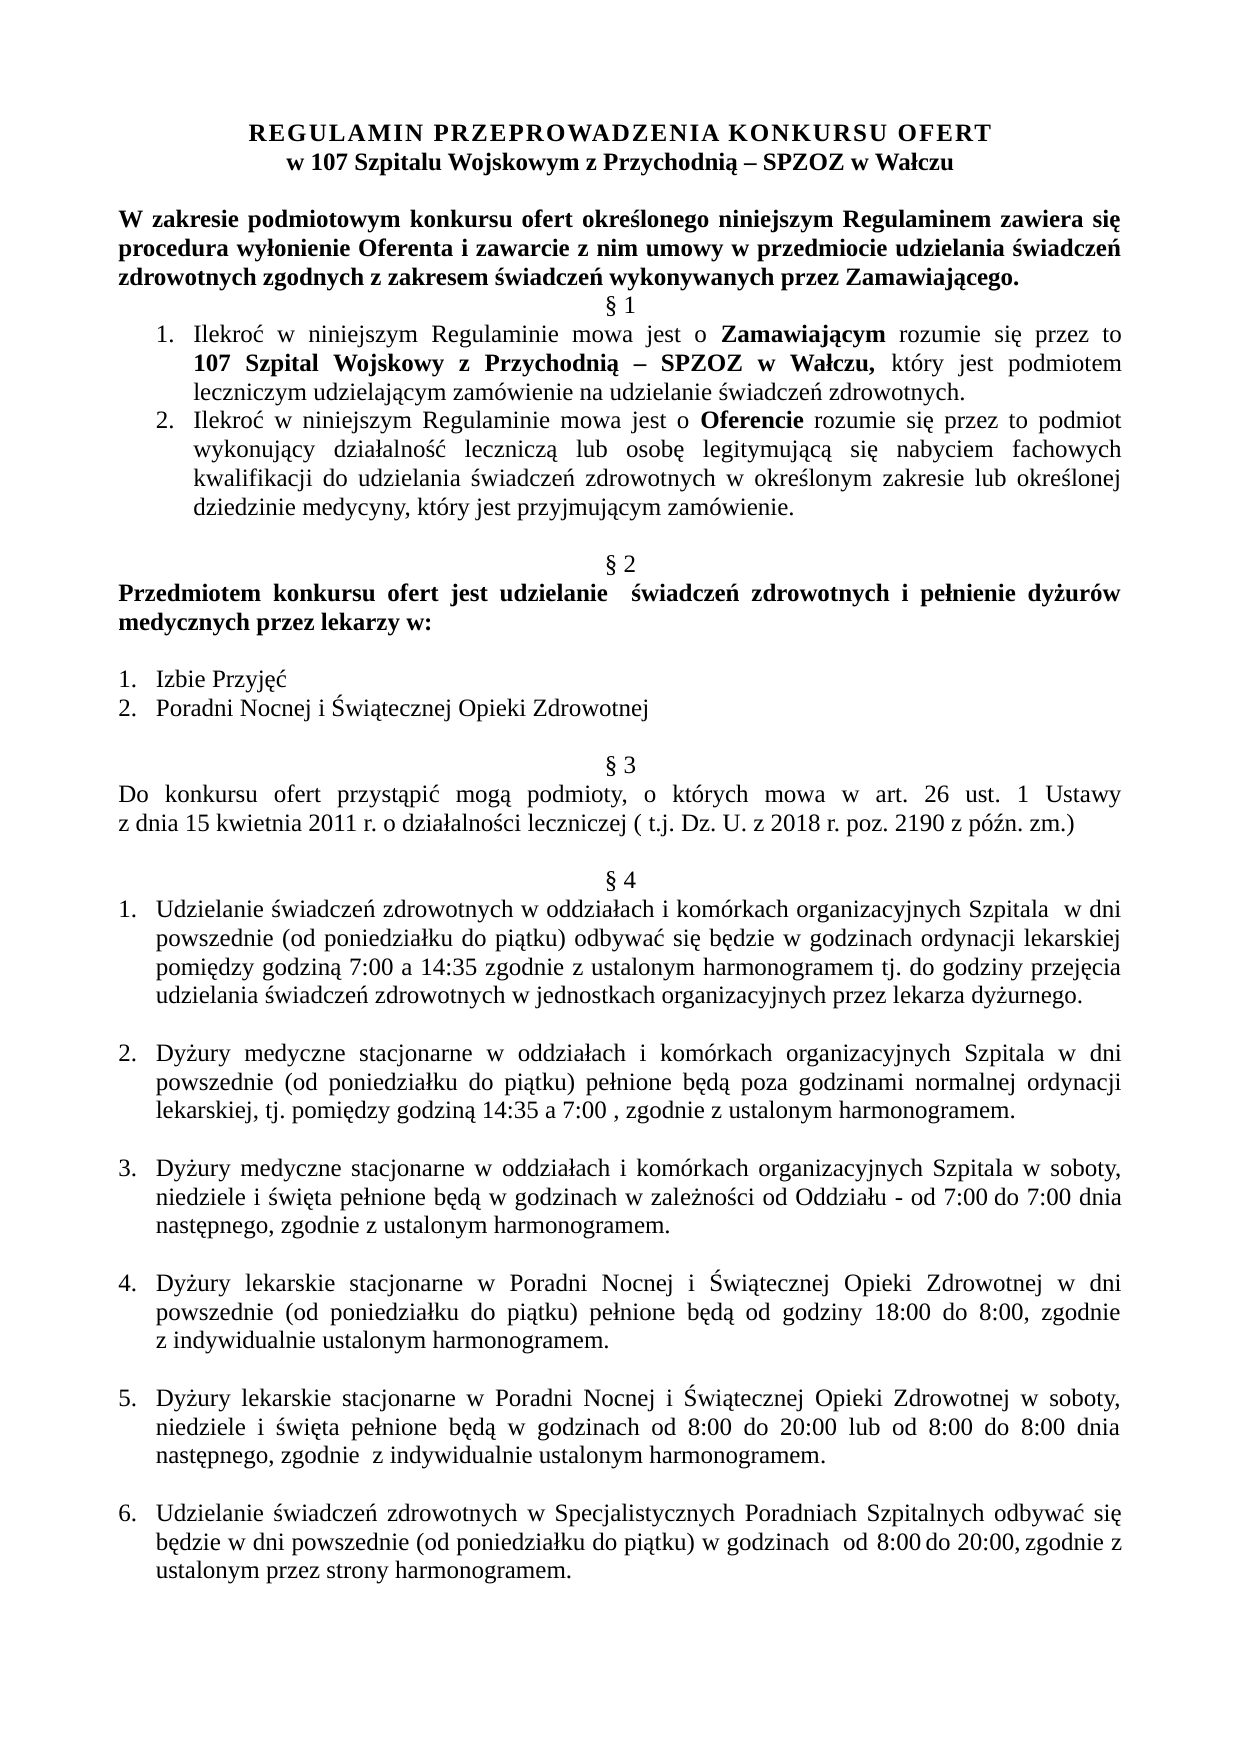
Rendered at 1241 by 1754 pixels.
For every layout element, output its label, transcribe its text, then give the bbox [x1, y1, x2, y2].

list Dyżury lekarskie stacjonarne w Poradni Nocnej i Świątecznej Opieki Zdrowotnej w soboty, niedziele i święta pełnione będą w godzinach od 8:00 do 20:00 lub od 8:00 do 8:00 dnia następnego, zgodnie z indywidualnie ustalonym harmonogramem. [118, 1383, 1122, 1469]
text REGULAMIN PRZEPROWADZENIA KONKURSU OFERT [118, 118, 1122, 147]
text § 1 [118, 291, 1122, 319]
text Do konkursu ofert przystąpić mogą podmioty, o których mowa w art. 26 ust. 1 Ustawy z dnia 15 kwietnia 2011 r. o działalności leczniczej ( t.j. Dz. U. z 2018 r. poz. 2190 z późn. zm.) [118, 779, 1122, 837]
list Dyżury medyczne stacjonarne w oddziałach i komórkach organizacyjnych Szpitala w soboty, niedziele i święta pełnione będą w godzinach w zależności od Oddziału - od 7:00 do 7:00 dnia następnego, zgodnie z ustalonym harmonogramem. [118, 1153, 1122, 1239]
list Ilekroć w niniejszym Regulaminie mowa jest o Zamawiającym rozumie się przez to 107 Szpital Wojskowy z Przychodnią – SPZOZ w Wałczu, który jest podmiotem leczniczym udzielającym zamówienie na udzielanie świadczeń zdrowotnych. [156, 319, 1122, 406]
list Poradni Nocnej i Świątecznej Opieki Zdrowotnej [118, 693, 1122, 722]
list Udzielanie świadczeń zdrowotnych w oddziałach i komórkach organizacyjnych Szpitala w dni powszednie (od poniedziałku do piątku) odbywać się będzie w godzinach ordynacji lekarskiej pomiędzy godziną 7:00 a 14:35 zgodnie z ustalonym harmonogramem tj. do godziny przejęcia udzielania świadczeń zdrowotnych w jednostkach organizacyjnych przez lekarza dyżurnego. [118, 894, 1122, 1009]
text W zakresie podmiotowym konkursu ofert określonego niniejszym Regulaminem zawiera się procedura wyłonienie Oferenta i zawarcie z nim umowy w przedmiocie udzielania świadczeń zdrowotnych zgodnych z zakresem świadczeń wykonywanych przez Zamawiającego. [118, 204, 1122, 291]
text § 4 [118, 866, 1122, 894]
text § 2 [118, 549, 1122, 578]
list Dyżury lekarskie stacjonarne w Poradni Nocnej i Świątecznej Opieki Zdrowotnej w dni powszednie (od poniedziałku do piątku) pełnione będą od godziny 18:00 do 8:00, zgodnie z indywidualnie ustalonym harmonogramem. [118, 1268, 1122, 1354]
text w 107 Szpitalu Wojskowym z Przychodnią – SPZOZ w Wałczu [118, 147, 1122, 176]
list Izbie Przyjęć [118, 664, 1122, 693]
list Udzielanie świadczeń zdrowotnych w Specjalistycznych Poradniach Szpitalnych odbywać się będzie w dni powszednie (od poniedziałku do piątku) w godzinach od 8:00 do 20:00, zgodnie z ustalonym przez strony harmonogramem. [118, 1498, 1122, 1584]
list Dyżury medyczne stacjonarne w oddziałach i komórkach organizacyjnych Szpitala w dni powszednie (od poniedziałku do piątku) pełnione będą poza godzinami normalnej ordynacji lekarskiej, tj. pomiędzy godziną 14:35 a 7:00 , zgodnie z ustalonym harmonogramem. [118, 1038, 1122, 1124]
list Ilekroć w niniejszym Regulaminie mowa jest o Oferencie rozumie się przez to podmiot wykonujący działalność leczniczą lub osobę legitymującą się nabyciem fachowych kwalifikacji do udzielania świadczeń zdrowotnych w określonym zakresie lub określonej dziedzinie medycyny, który jest przyjmującym zamówienie. [156, 406, 1122, 521]
text Przedmiotem konkursu ofert jest udzielanie świadczeń zdrowotnych i pełnienie dyżurów medycznych przez lekarzy w: [118, 578, 1122, 636]
text § 3 [118, 751, 1122, 779]
